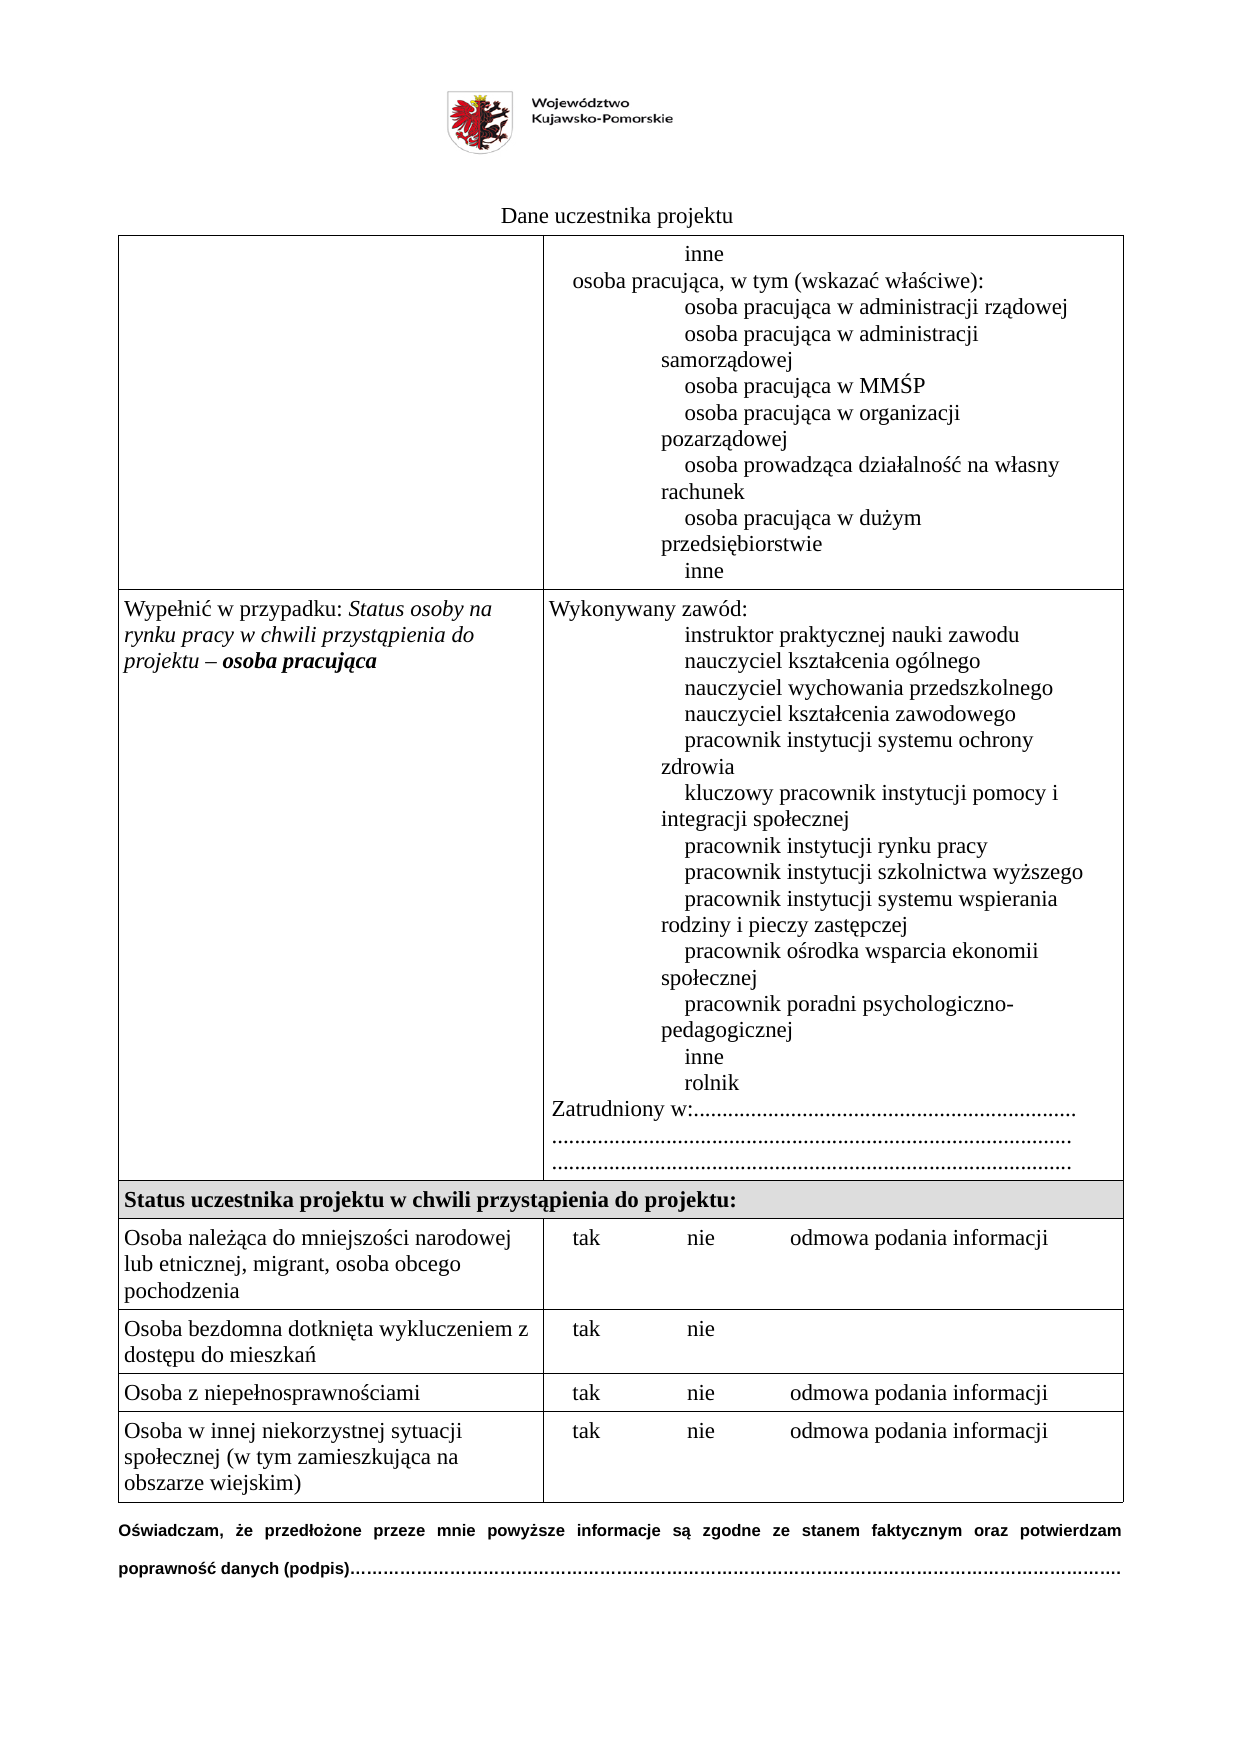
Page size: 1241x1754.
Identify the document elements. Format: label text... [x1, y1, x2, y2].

table_cell Osoba z niepełnosprawnościami [119, 1374, 543, 1411]
table_cell Status uczestnika projektu w chwili przystąpienia do projektu: [119, 1181, 1123, 1218]
table_cell Osoba bezdomna dotknięta wykluczeniem z dostępu do mieszkań [119, 1310, 543, 1373]
table_cell Osoba należąca do mniejszości narodowej lub etnicznej, migrant, osoba obcego pochodzenia [119, 1219, 543, 1309]
table_cell  tak  nie  odmowa podania informacji [544, 1219, 1123, 1309]
text Oświadczam, że przedłożone przeze mnie powyższe informacje są zgodne ze stanem faktycznym oraz potwierdzam poprawność danych (podpis)…………………………………………………………………………………………………………………………. [118, 1521, 1122, 1578]
table_cell Wypełnić w przypadku: Status osoby na rynku pracy w chwili przystąpienia do projektu – osoba pracująca [119, 590, 543, 1180]
picture [429, 89, 716, 195]
table_cell Osoba w innej niekorzystnej sytuacji społecznej (w tym zamieszkująca na obszarze wiejskim) [119, 1412, 543, 1502]
table_cell  inne  osoba pracująca, w tym (wskazać właściwe):  osoba pracująca w administracji rządowej  osoba pracująca w administracji samorządowej  osoba pracująca w MMŚP  osoba pracująca w organizacji pozarządowej  osoba prowadząca działalność na własny rachunek  osoba pracująca w dużym przedsiębiorstwie  inne [544, 236, 1123, 589]
table_cell  tak  nie  odmowa podania informacji [544, 1412, 1123, 1502]
table_cell  tak  nie [544, 1310, 1123, 1373]
table_cell  tak  nie  odmowa podania informacji [544, 1374, 1123, 1411]
table_cell Wykonywany zawód:  instruktor praktycznej nauki zawodu  nauczyciel kształcenia ogólnego  nauczyciel wychowania przedszkolnego  nauczyciel kształcenia zawodowego  pracownik instytucji systemu ochrony zdrowia  kluczowy pracownik instytucji pomocy i integracji społecznej  pracownik instytucji rynku pracy  pracownik instytucji szkolnictwa wyższego  pracownik instytucji systemu wspierania rodziny i pieczy zastępczej  pracownik ośrodka wsparcia ekonomii społecznej  pracownik poradni psychologiczno-pedagogicznej  inne  rolnik Zatrudniony w:................................................................... ...................................................................................................................................................................................... [544, 590, 1123, 1180]
table_cell [119, 236, 543, 589]
